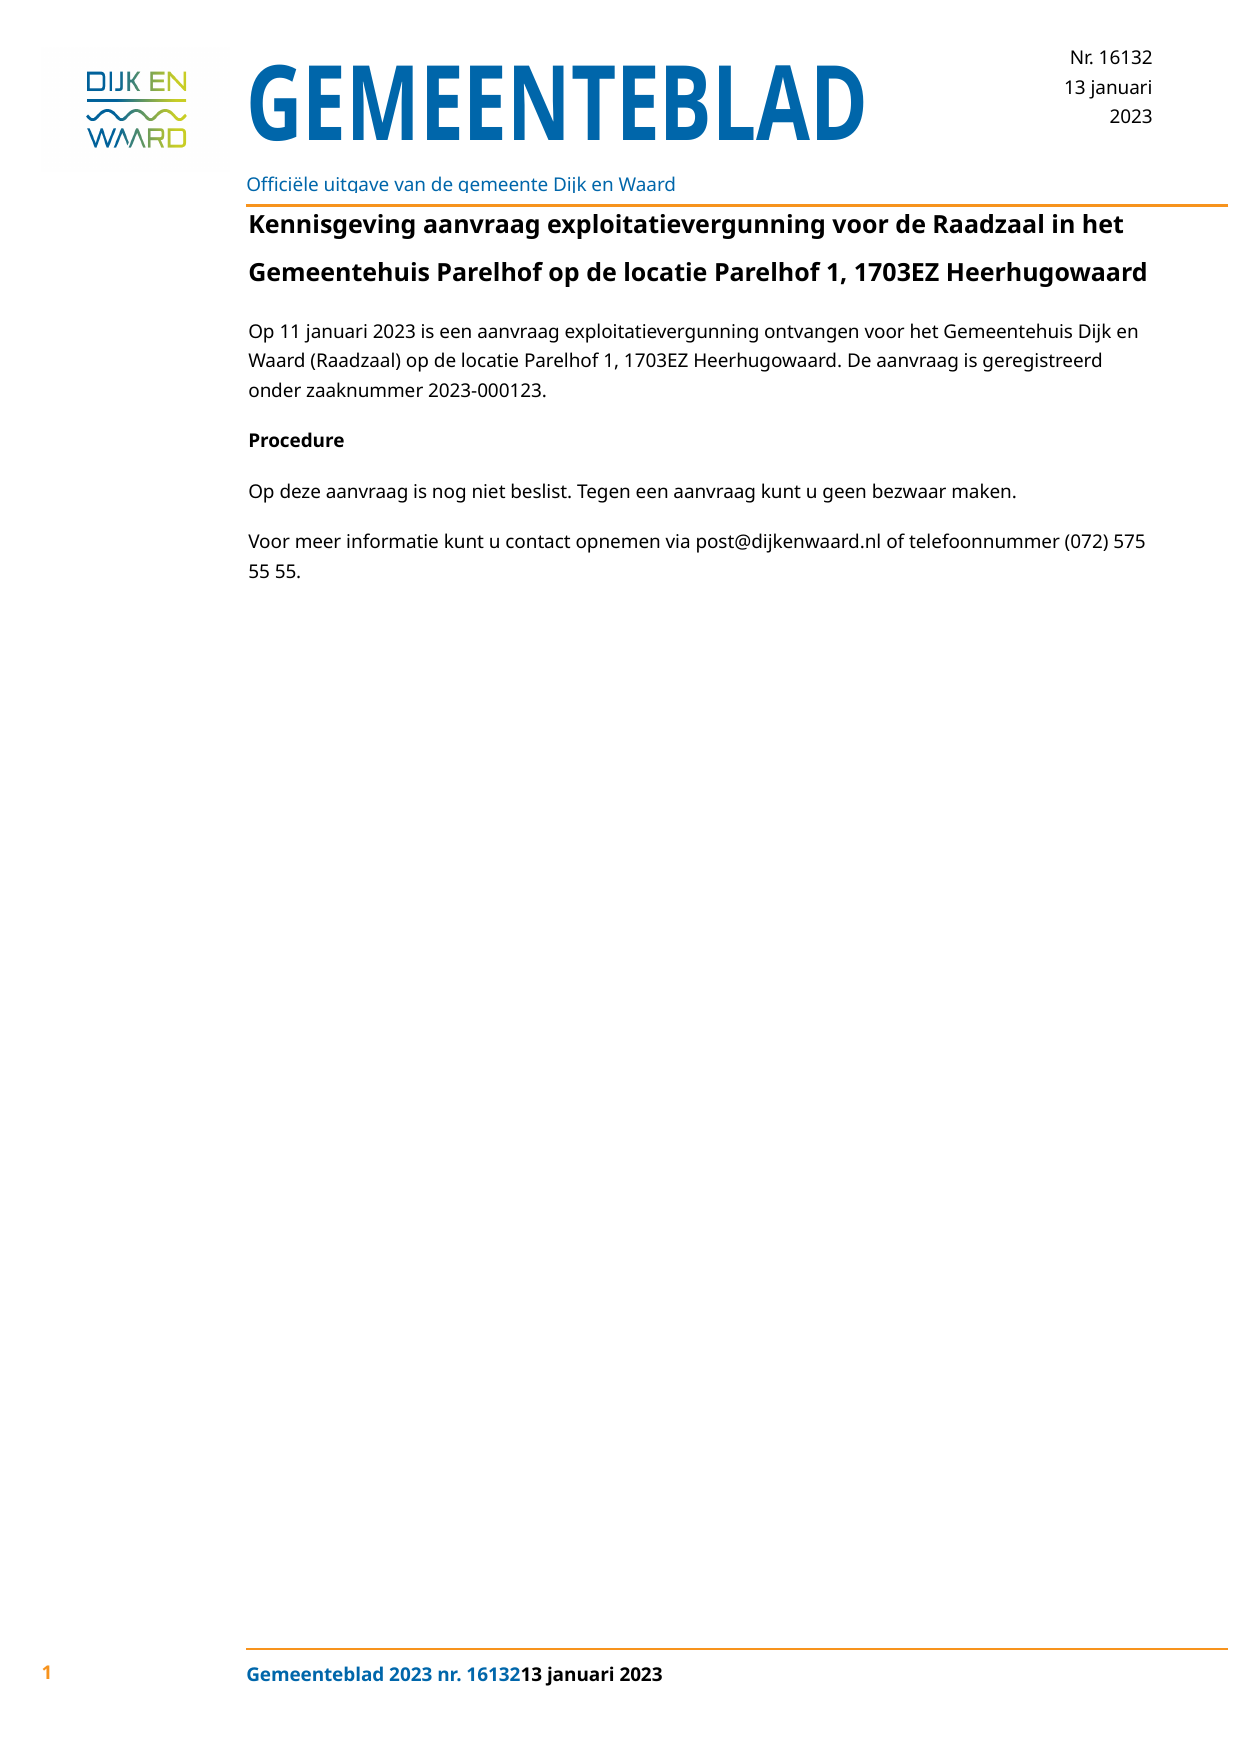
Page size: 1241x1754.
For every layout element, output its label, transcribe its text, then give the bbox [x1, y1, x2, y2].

text Op deze aanvraag is nog niet beslist. Tegen een aanvraag kunt u geen bezwaar maken. [248, 478, 1152, 504]
picture [41, 47, 231, 172]
text Voor meer informatie kunt u contact opnemen via post@dijkenwaard.nl of telefoonnummer (072) 575 55 55. [248, 528, 1152, 584]
text Procedure [248, 427, 1152, 453]
text Op 11 januari 2023 is een aanvraag exploitatievergunning ontvangen voor het Gemeentehuis Dijk en Waard (Raadzaal) op de locatie Parelhof 1, 1703EZ Heerhugowaard. De aanvraag is geregistreerd onder zaaknummer 2023-000123. [248, 318, 1152, 403]
text Kennisgeving aanvraag exploitatievergunning voor de Raadzaal in het Gemeentehuis Parelhof op de locatie Parelhof 1, 1703EZ Heerhugowaard [248, 207, 1152, 288]
